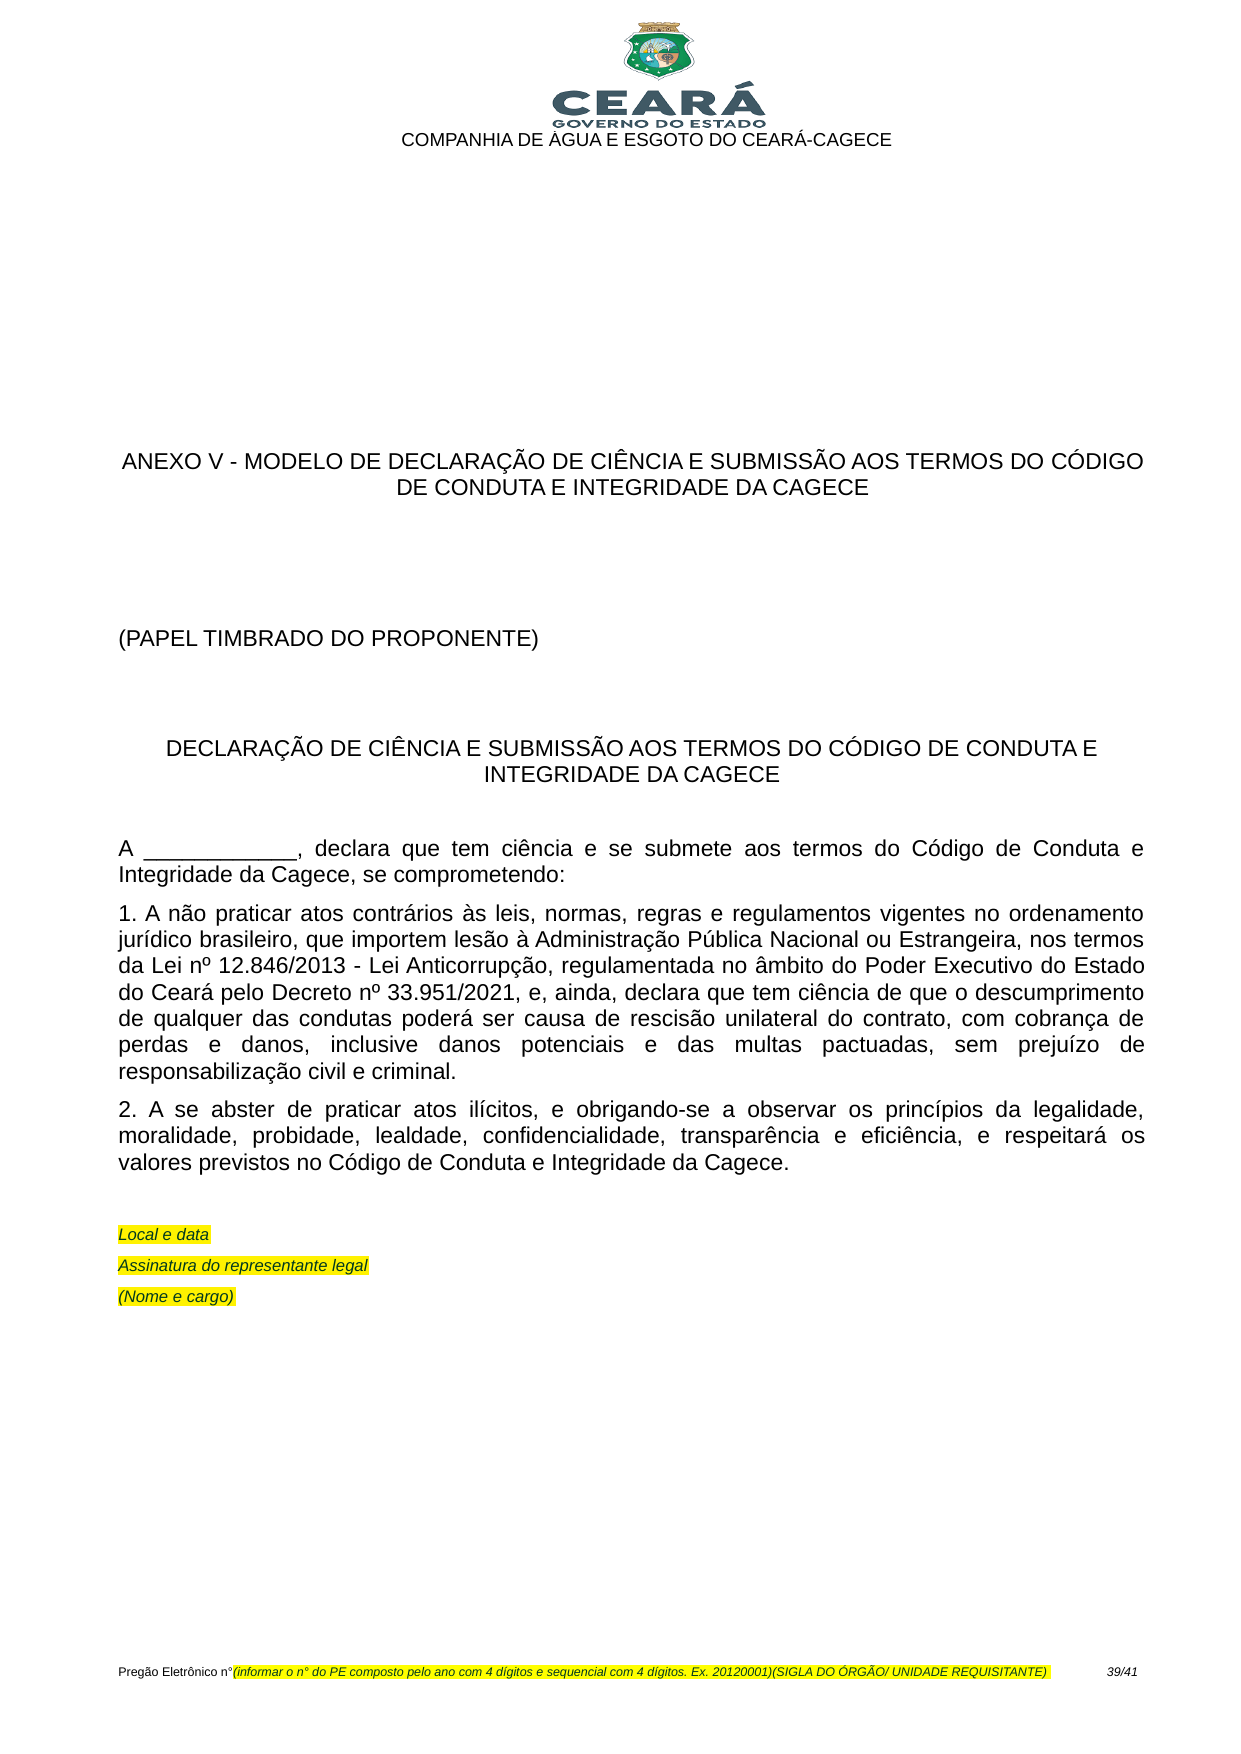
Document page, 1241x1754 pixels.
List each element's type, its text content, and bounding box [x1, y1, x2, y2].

text 2. A se abster de praticar atos ilícitos, e obrigando-se a observar os princípios da legalidade, moralidade, probidade, lealdade, confidencialidade, transparência e eficiência, e respeitará os valores previstos no Código de Conduta e Integridade da Cagece. [118, 1096, 1146, 1175]
text A ____________, declara que tem ciência e se submete aos termos do Código de Conduta e Integridade da Cagece, se comprometendo: [118, 835, 1146, 888]
text Assinatura do representante legal [118, 1256, 1146, 1275]
picture [531, 18, 786, 131]
text Local e data [118, 1225, 1146, 1244]
text ANEXO V - MODELO DE DECLARAÇÃO DE CIÊNCIA E SUBMISSÃO AOS TERMOS DO CÓDIGO DE CONDUTA E INTEGRIDADE DA CAGECE [119, 448, 1146, 500]
text (Nome e cargo) [118, 1287, 1146, 1306]
text (PAPEL TIMBRADO DO PROPONENTE) [118, 624, 1146, 651]
text DECLARAÇÃO DE CIÊNCIA E SUBMISSÃO AOS TERMOS DO CÓDIGO DE CONDUTA E INTEGRIDADE DA CAGECE [118, 734, 1146, 787]
text 1. A não praticar atos contrários às leis, normas, regras e regulamentos vigentes no ordenamento jurídico brasileiro, que importem lesão à Administração Pública Nacional ou Estrangeira, nos termos da Lei nº 12.846/2013 - Lei Anticorrupção, regulamentada no âmbito do Poder Executivo do Estado do Ceará pelo Decreto nº 33.951/2021, e, ainda, declara que tem ciência de que o descumprimento de qualquer das condutas poderá ser causa de rescisão unilateral do contrato, com cobrança de perdas e danos, inclusive danos potenciais e das multas pactuadas, sem prejuízo de responsabilização civil e criminal. [118, 899, 1146, 1084]
